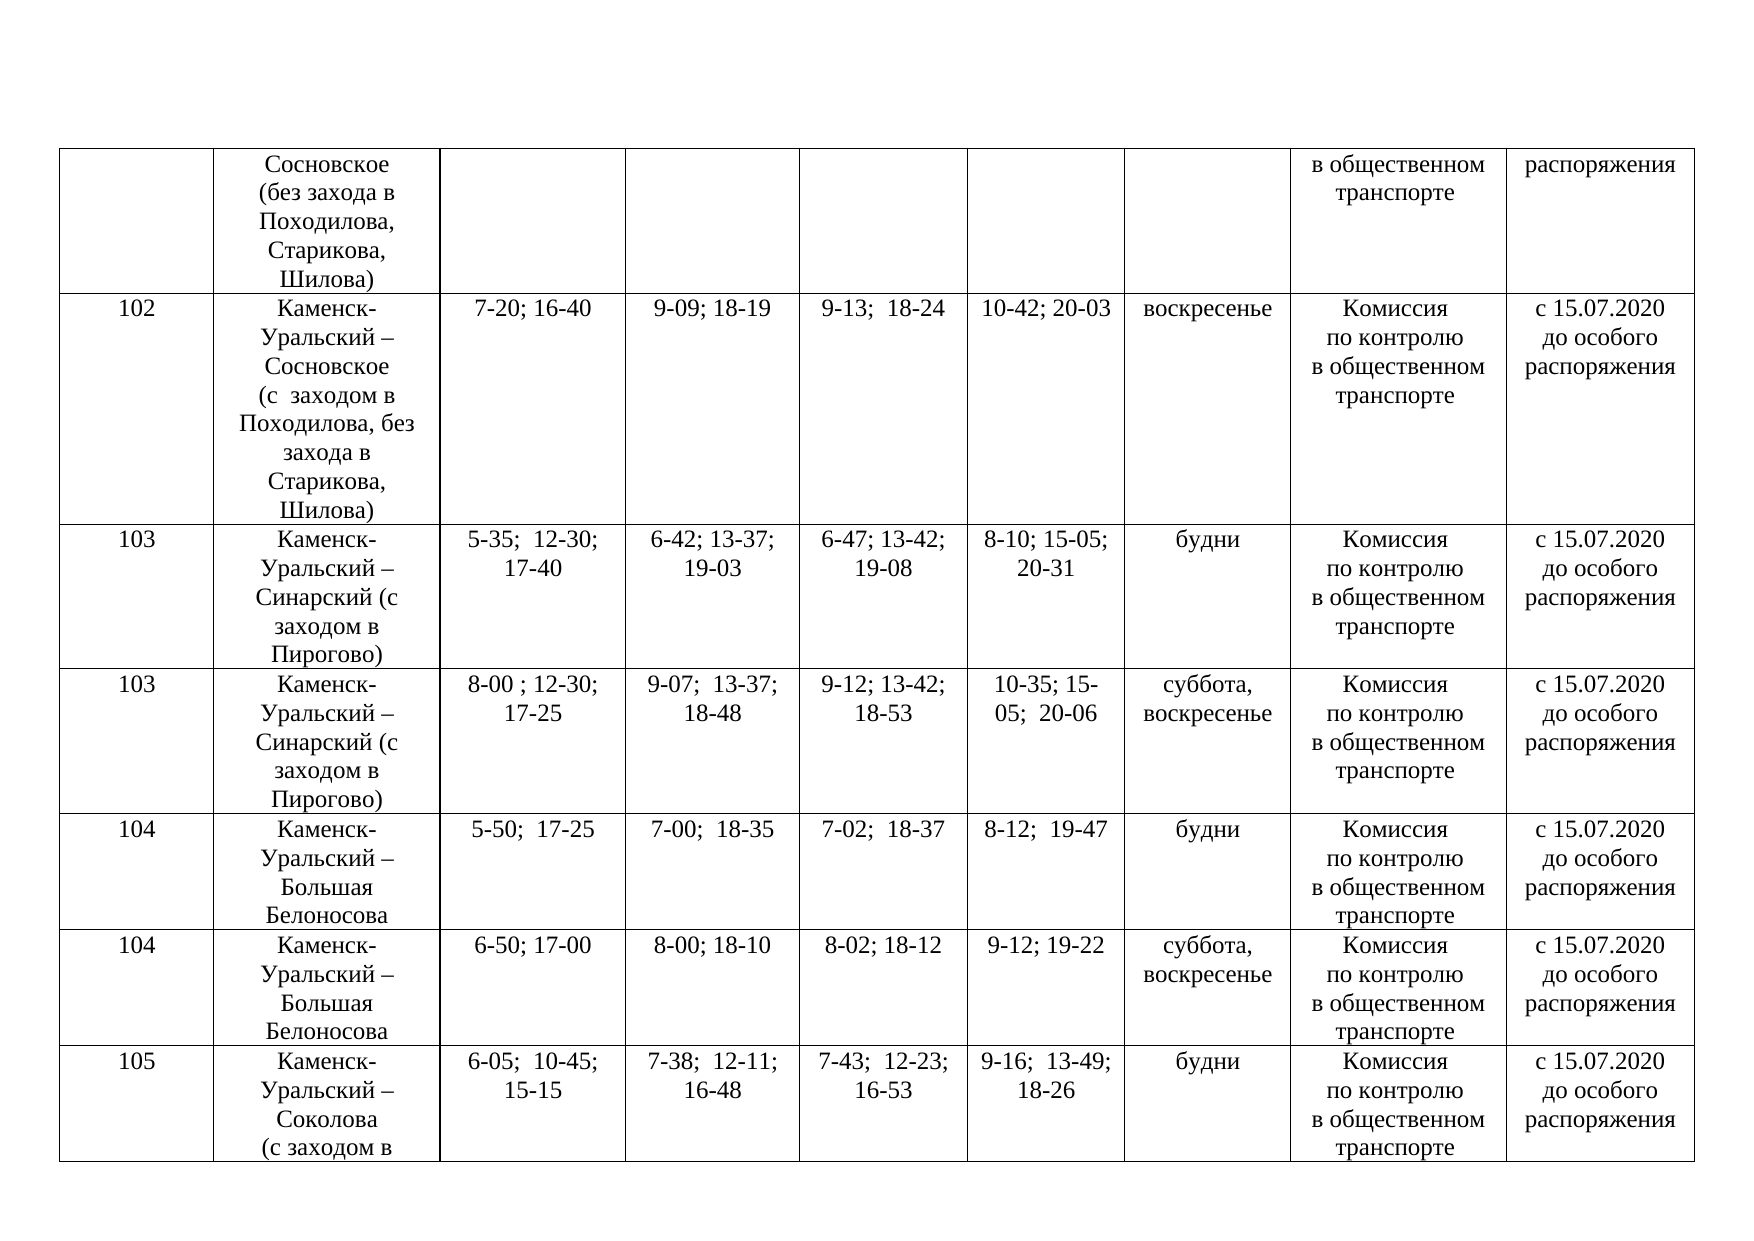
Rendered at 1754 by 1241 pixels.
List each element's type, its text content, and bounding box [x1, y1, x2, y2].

table_cell 7-38; 12-11; 16-48 [626, 1046, 799, 1161]
table_cell 6-05; 10-45; 15-15 [441, 1046, 625, 1161]
table_cell Сосновское (без захода в Походилова, Старикова, Шилова) [214, 149, 439, 292]
table_cell 7-00; 18-35 [626, 814, 799, 929]
table_cell 6-47; 13-42; 19-08 [800, 525, 967, 668]
table_cell с 15.07.2020 до особого распоряжения [1507, 1046, 1694, 1161]
table_cell Комиссия по контролю в общественном транспорте [1291, 814, 1506, 929]
table_cell с 15.07.2020 до особого распоряжения [1507, 294, 1694, 523]
table_cell 103 [60, 525, 213, 668]
table_cell 7-02; 18-37 [800, 814, 967, 929]
table_cell 5-50; 17-25 [441, 814, 625, 929]
table_cell 8-10; 15-05; 20-31 [968, 525, 1124, 668]
table_cell в общественном транспорте [1291, 149, 1506, 292]
table_cell 6-42; 13-37; 19-03 [626, 525, 799, 668]
table_cell 7-43; 12-23; 16-53 [800, 1046, 967, 1161]
table_cell воскресенье [1125, 294, 1290, 523]
table_cell 8-00; 18-10 [626, 930, 799, 1045]
table_cell 105 [60, 1046, 213, 1161]
table_cell Каменск-Уральский – Большая Белоносова [214, 930, 439, 1045]
table_cell 9-07; 13-37; 18-48 [626, 669, 799, 813]
table_cell с 15.07.2020 до особого распоряжения [1507, 814, 1694, 929]
table_cell 9-12; 19-22 [968, 930, 1124, 1045]
table_cell Каменск-Уральский – Большая Белоносова [214, 814, 439, 929]
table_cell Комиссия по контролю в общественном транспорте [1291, 930, 1506, 1045]
table_cell с 15.07.2020 до особого распоряжения [1507, 525, 1694, 668]
table_cell 10-35; 15-05; 20-06 [968, 669, 1124, 813]
table_cell будни [1125, 525, 1290, 668]
table_cell будни [1125, 814, 1290, 929]
table_cell 102 [60, 294, 213, 523]
table_cell 8-02; 18-12 [800, 930, 967, 1045]
table_cell Каменск-Уральский – Синарский (с заходом в Пирогово) [214, 669, 439, 813]
table_cell будни [1125, 1046, 1290, 1161]
table_cell 8-12; 19-47 [968, 814, 1124, 929]
table_cell [968, 149, 1124, 292]
table_cell 10-42; 20-03 [968, 294, 1124, 523]
table_cell [60, 149, 213, 292]
table_cell 9-09; 18-19 [626, 294, 799, 523]
table_cell 9-16; 13-49; 18-26 [968, 1046, 1124, 1161]
table_cell 104 [60, 814, 213, 929]
table_cell суббота, воскресенье [1125, 669, 1290, 813]
table_cell [1125, 149, 1290, 292]
table_cell Каменск-Уральский – Синарский (с заходом в Пирогово) [214, 525, 439, 668]
table_cell Комиссия по контролю в общественном транспорте [1291, 1046, 1506, 1161]
table_cell 7-20; 16-40 [441, 294, 625, 523]
table_cell 8-00 ; 12-30; 17-25 [441, 669, 625, 813]
table_cell с 15.07.2020 до особого распоряжения [1507, 930, 1694, 1045]
table_cell Комиссия по контролю в общественном транспорте [1291, 669, 1506, 813]
table_cell [441, 149, 625, 292]
table_cell [800, 149, 967, 292]
table_cell 5-35; 12-30; 17-40 [441, 525, 625, 668]
table_cell 9-13; 18-24 [800, 294, 967, 523]
table_cell 104 [60, 930, 213, 1045]
table_cell с 15.07.2020 до особого распоряжения [1507, 669, 1694, 813]
table_cell 6-50; 17-00 [441, 930, 625, 1045]
table_cell Каменск-Уральский – Соколова (с заходом в [214, 1046, 439, 1161]
table_cell 9-12; 13-42; 18-53 [800, 669, 967, 813]
table_cell суббота, воскресенье [1125, 930, 1290, 1045]
table_cell 103 [60, 669, 213, 813]
table_cell Комиссия по контролю в общественном транспорте [1291, 294, 1506, 523]
table_cell [626, 149, 799, 292]
table_cell Комиссия по контролю в общественном транспорте [1291, 525, 1506, 668]
table_cell распоряжения [1507, 149, 1694, 292]
table_cell Каменск-Уральский – Сосновское (с заходом в Походилова, без захода в Старикова, Шилова) [214, 294, 439, 523]
